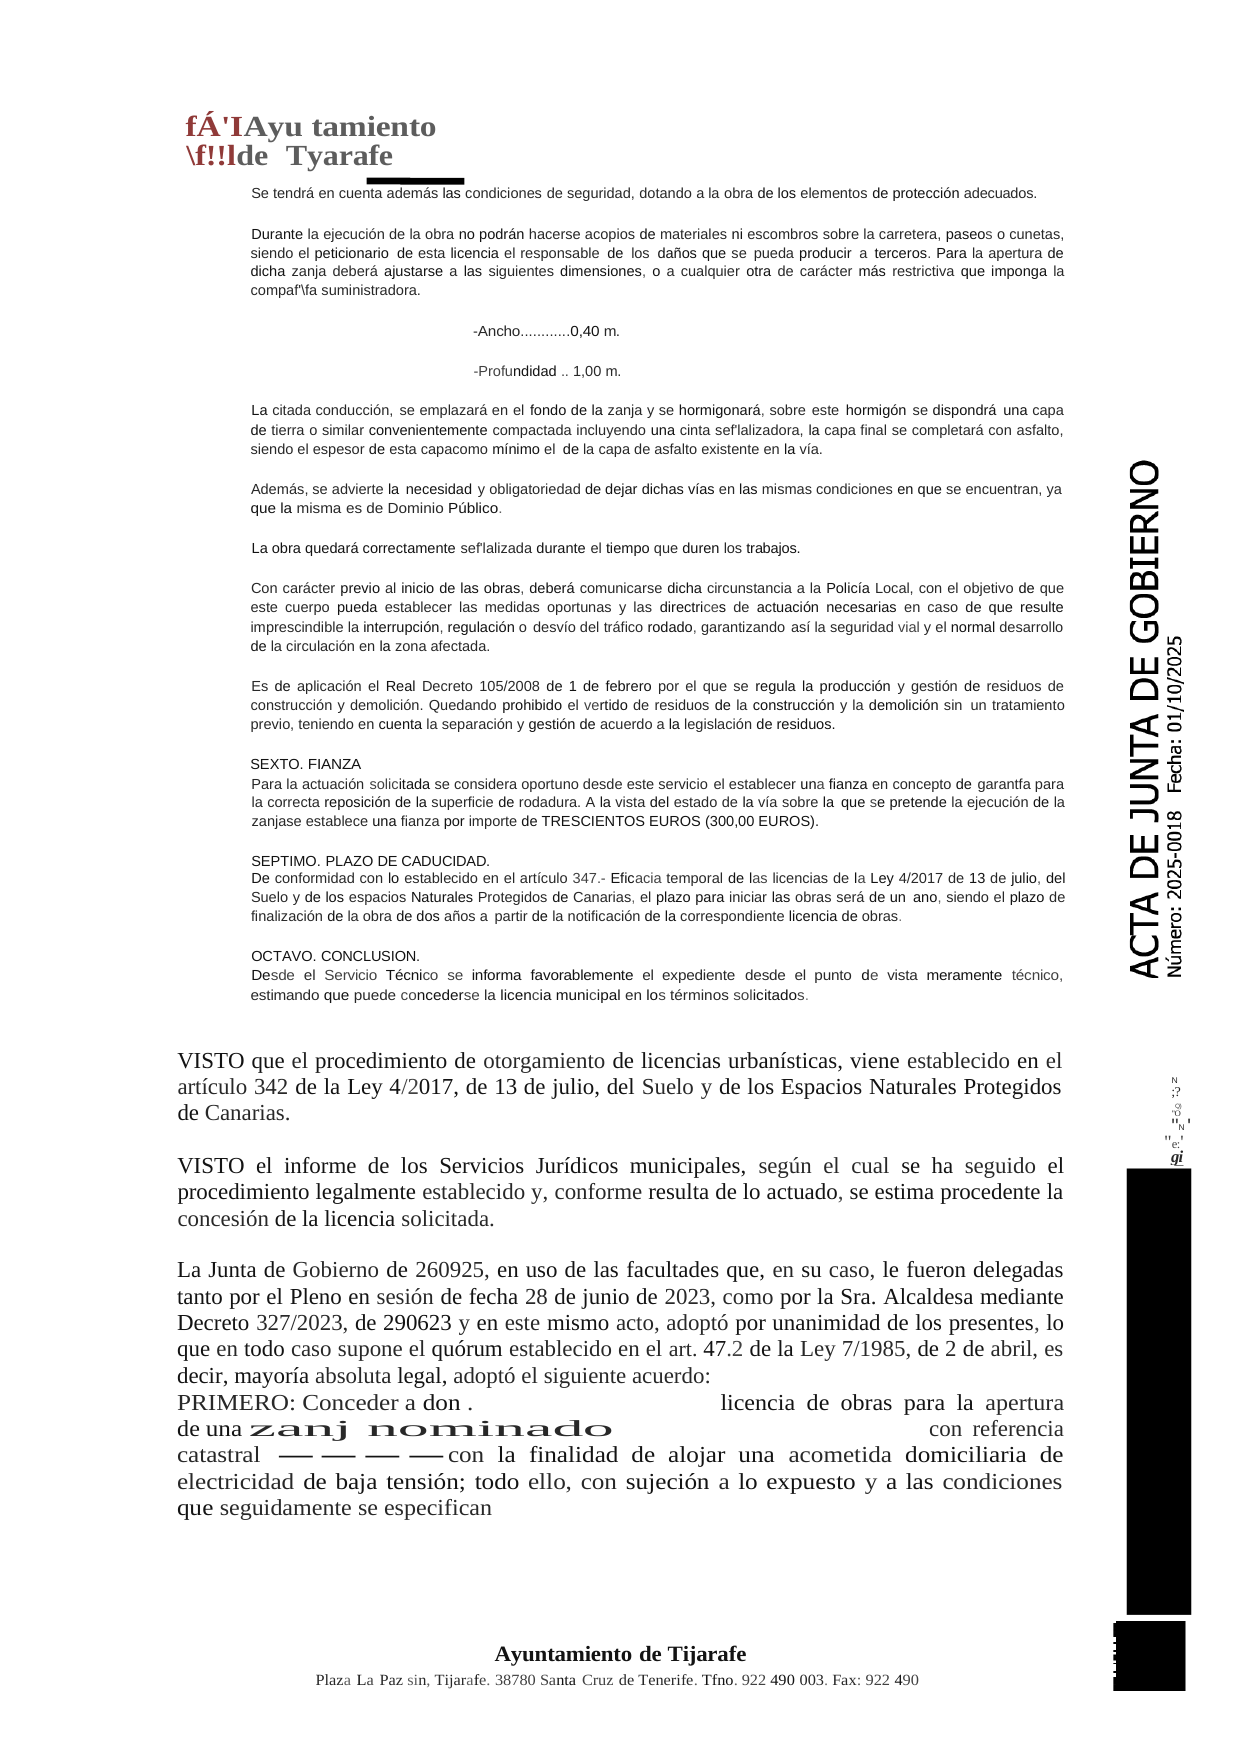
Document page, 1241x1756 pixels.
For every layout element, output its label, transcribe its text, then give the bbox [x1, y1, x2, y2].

text [1184, 756, 1203, 773]
text Q) [1175, 1103, 1203, 1109]
text -Profundidad .. 1,00 m. [39, 362, 1056, 379]
text "e:' [1068, 1138, 1184, 1152]
text ;? [1171, 1085, 1203, 1099]
text Se tendrá en cuenta además las condiciones de seguridad, dotando a la obra de los elementos de protección adecuados. [251, 185, 1203, 202]
text SEXTO. FIANZA [250, 756, 1129, 773]
text PRIMERO: Conceder a don . licencia de obras para la apertura de una zanj nominado con referencia catastral ----con la finalidad de alojar una acometida domiciliaria de electricidad de baja tensión; todo ello, con sujeción a lo expuesto y a las condiciones que seguidamente se especifican [177, 1389, 1064, 1520]
text Con carácter previo al inicio de las obras, deberá comunicarse dicha circunstancia a la Policía Local, con el objetivo de que este cuerpo pueda establecer las medidas oportunas y las directrices de actuación necesarias en caso de que resulte imprescindible la interrupción, regulación o desvío del tráfico rodado, garantizando así la seguridad vial y el normal desarrollo de la circulación en la zona afectada. [250, 580, 1064, 654]
text Durante la ejecución de la obra no podrán hacerse acopios de materiales ni escombros sobre la carretera, paseos o cunetas, siendo el peticionario de esta licencia el responsable de los daños que se pueda producir a terceros. Para la apertura de dicha zanja deberá ajustarse a las siguientes dimensiones, o a cualquier otra de carácter más restrictiva que imponga la compaf'\fa suministradora. [250, 226, 1064, 298]
text Es de aplicación el Real Decreto 105/2008 de 1 de febrero por el que se regula la producción y gestión de residuos de construcción y demolición. Quedando prohibido el vertido de residuos de la construcción y la demolición sin un tratamiento previo, teniendo en cuenta la separación y gestión de acuerdo a la legislación de residuos. [250, 677, 1064, 733]
text VISTO que el procedimiento de otorgamiento de licencias urbanísticas, viene establecido en el artículo 342 de la Ley 4/2017, de 13 de julio, del Suelo y de los Espacios Naturales Protegidos de Canarias. [177, 1047, 1062, 1126]
text N [1171, 1077, 1203, 1085]
text Desde el Servicio Técnico se informa favorablemente el expediente desde el punto de vista meramente técnico, estimando que puede concederse la licencia municipal en los términos solicitados. [250, 967, 1064, 1003]
text o.. [1068, 1165, 1113, 1180]
text VISTO el informe de los Servicios Jurídicos municipales, según el cual se ha seguido el procedimiento legalmente establecido y, conforme resulta de lo actuado, se estima procedente la concesión de la licencia solicitada. [177, 1152, 1064, 1231]
text SEPTIMO. PLAZO DE CADUCIDAD. [251, 853, 1129, 870]
text OCTAVO. CONCLUSION. [251, 947, 1129, 964]
text La Junta de Gobierno de 260925, en uso de las facultades que, en su caso, le fueron delegadas tanto por el Pleno en sesión de fecha 28 de junio de 2023, como por la Sra. Alcaldesa mediante Decreto 327/2023, de 290623 y en este mismo acto, adoptó por unanimidad de los presentes, lo que en todo caso supone el quórum establecido en el art. 47.2 de la Ley 7/1985, de 2 de abril, es decir, mayoría absoluta legal, adoptó el siguiente acuerdo: [177, 1256, 1064, 1388]
text La citada conducción, se emplazará en el fondo de la zanja y se hormigonará, sobre este hormigón se dispondrá una capa de tierra o similar convenientemente compactada incluyendo una cinta sef'lalizadora, la capa final se completará con asfalto, siendo el espesor de esta capacomo mínimo el de la capa de asfalto existente en la vía. [250, 402, 1064, 457]
text Además, se advierte la necesidad y obligatoriedad de dejar dichas vías en las mismas condiciones en que se encuentran, ya que la misma es de Dominio Público. [250, 481, 1063, 516]
text Para la actuación solicitada se considera oportuno desde este servicio el establecer una fianza en concepto de garantfa para la correcta reposición de la superficie de rodadura. A la vista del estado de la vía sobre la que se pretende la ejecución de la zanjase establece una fianza por importe de TRESCIENTOS EUROS (300,00 EUROS). [251, 775, 1065, 830]
text "O [1171, 1109, 1203, 1118]
text De conformidad con lo establecido en el artículo 347.- Eficacia temporal de las licencias de la Ley 4/2017 de 13 de julio, del Suelo y de los espacios Naturales Protegidos de Canarias, el plazo para iniciar las obras será de un ano, siendo el plazo de finalización de la obra de dos años a partir de la notificación de la correspondiente licencia de obras. [251, 870, 1066, 924]
text -Ancho 0,40 m. [37, 322, 1056, 339]
text "N ' [1171, 1118, 1203, 1138]
text gi [1068, 1152, 1185, 1165]
text La obra quedará correctamente sef'lalizada durante el tiempo que duren los trabajos. [251, 539, 1129, 556]
